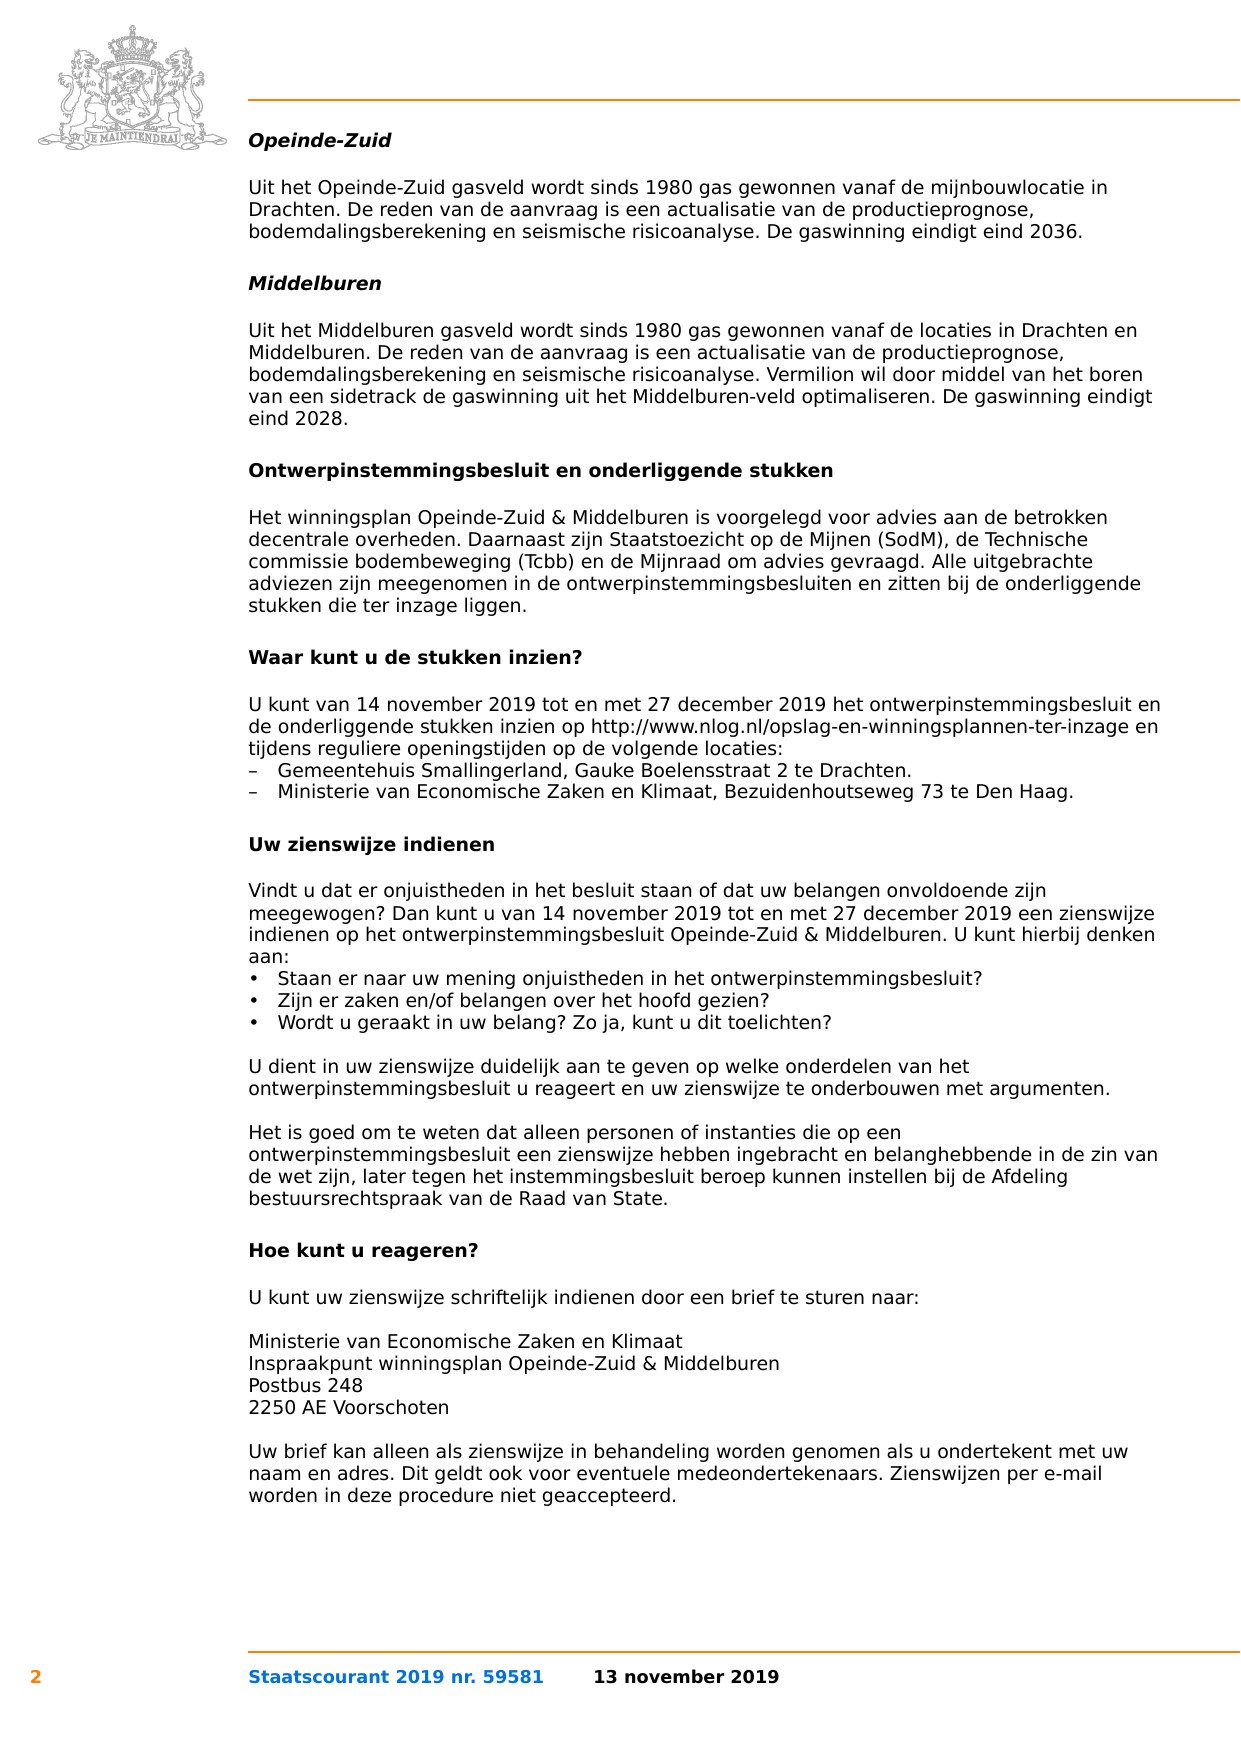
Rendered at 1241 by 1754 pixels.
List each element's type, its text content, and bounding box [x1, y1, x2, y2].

subtitle Ontwerpinstemmingsbesluit en onderliggende stukken [248, 460, 1163, 482]
subtitle Hoe kunt u reageren? [248, 1240, 1163, 1262]
text U kunt uw zienswijze schriftelijk indienen door een brief te sturen naar: [248, 1287, 1163, 1309]
text Postbus 248 [248, 1375, 1163, 1397]
text • Wordt u geraakt in uw belang? Zo ja, kunt u dit toelichten? [248, 1012, 1163, 1034]
text – Gemeentehuis Smallingerland, Gauke Boelensstraat 2 te Drachten. [248, 759, 1163, 781]
subtitle Middelburen [248, 273, 1163, 295]
subtitle Uw zienswijze indienen [248, 833, 1163, 855]
text • Staan er naar uw mening onjuistheden in het ontwerpinstemmingsbesluit? [248, 968, 1163, 990]
subtitle Opeinde-Zuid [248, 130, 1163, 152]
text Uit het Opeinde-Zuid gasveld wordt sinds 1980 gas gewonnen vanaf de mijnbouwlocatie in Drachten. De reden van de aanvraag is een actualisatie van de productieprognose, bodemdalingsberekening en seismische risicoanalyse. De gaswinning eindigt eind 2036. [248, 177, 1163, 243]
text 2250 AE Voorschoten [248, 1397, 1163, 1419]
text U kunt van 14 november 2019 tot en met 27 december 2019 het ontwerpinstemmingsbesluit en de onderliggende stukken inzien op http://www.nlog.nl/opslag-en-winningsplannen-ter-inzage en tijdens reguliere openingstijden op de volgende locaties: [248, 693, 1163, 759]
text Inspraakpunt winningsplan Opeinde-Zuid & Middelburen [248, 1353, 1163, 1375]
text Vindt u dat er onjuistheden in het besluit staan of dat uw belangen onvoldoende zijn meegewogen? Dan kunt u van 14 november 2019 tot en met 27 december 2019 een zienswijze indienen op het ontwerpinstemmingsbesluit Opeinde-Zuid & Middelburen. U kunt hierbij denken aan: [248, 880, 1163, 968]
picture [38, 25, 227, 150]
text Het is goed om te weten dat alleen personen of instanties die op een ontwerpinstemmingsbesluit een zienswijze hebben ingebracht en belanghebbende in de zin van de wet zijn, later tegen het instemmingsbesluit beroep kunnen instellen bij de Afdeling bestuursrechtspraak van de Raad van State. [248, 1122, 1163, 1210]
subtitle Waar kunt u de stukken inzien? [248, 647, 1163, 668]
text Uw brief kan alleen als zienswijze in behandeling worden genomen als u ondertekent met uw naam en adres. Dit geldt ook voor eventuele medeondertekenaars. Zienswijzen per e-mail worden in deze procedure niet geaccepteerd. [248, 1441, 1163, 1506]
text – Ministerie van Economische Zaken en Klimaat, Bezuidenhoutseweg 73 te Den Haag. [248, 781, 1163, 803]
text U dient in uw zienswijze duidelijk aan te geven op welke onderdelen van het ontwerpinstemmingsbesluit u reageert en uw zienswijze te onderbouwen met argumenten. [248, 1056, 1163, 1100]
text • Zijn er zaken en/of belangen over het hoofd gezien? [248, 990, 1163, 1012]
text Uit het Middelburen gasveld wordt sinds 1980 gas gewonnen vanaf de locaties in Drachten en Middelburen. De reden van de aanvraag is een actualisatie van de productieprognose, bodemdalingsberekening en seismische risicoanalyse. Vermilion wil door middel van het boren van een sidetrack de gaswinning uit het Middelburen-veld optimaliseren. De gaswinning eindigt eind 2028. [248, 320, 1163, 430]
text Het winningsplan Opeinde-Zuid & Middelburen is voorgelegd voor advies aan de betrokken decentrale overheden. Daarnaast zijn Staatstoezicht op de Mijnen (SodM), de Technische commissie bodembeweging (Tcbb) en de Mijnraad om advies gevraagd. Alle uitgebrachte adviezen zijn meegenomen in de ontwerpinstemmingsbesluiten en zitten bij de onderliggende stukken die ter inzage liggen. [248, 507, 1163, 617]
text Ministerie van Economische Zaken en Klimaat [248, 1331, 1163, 1353]
